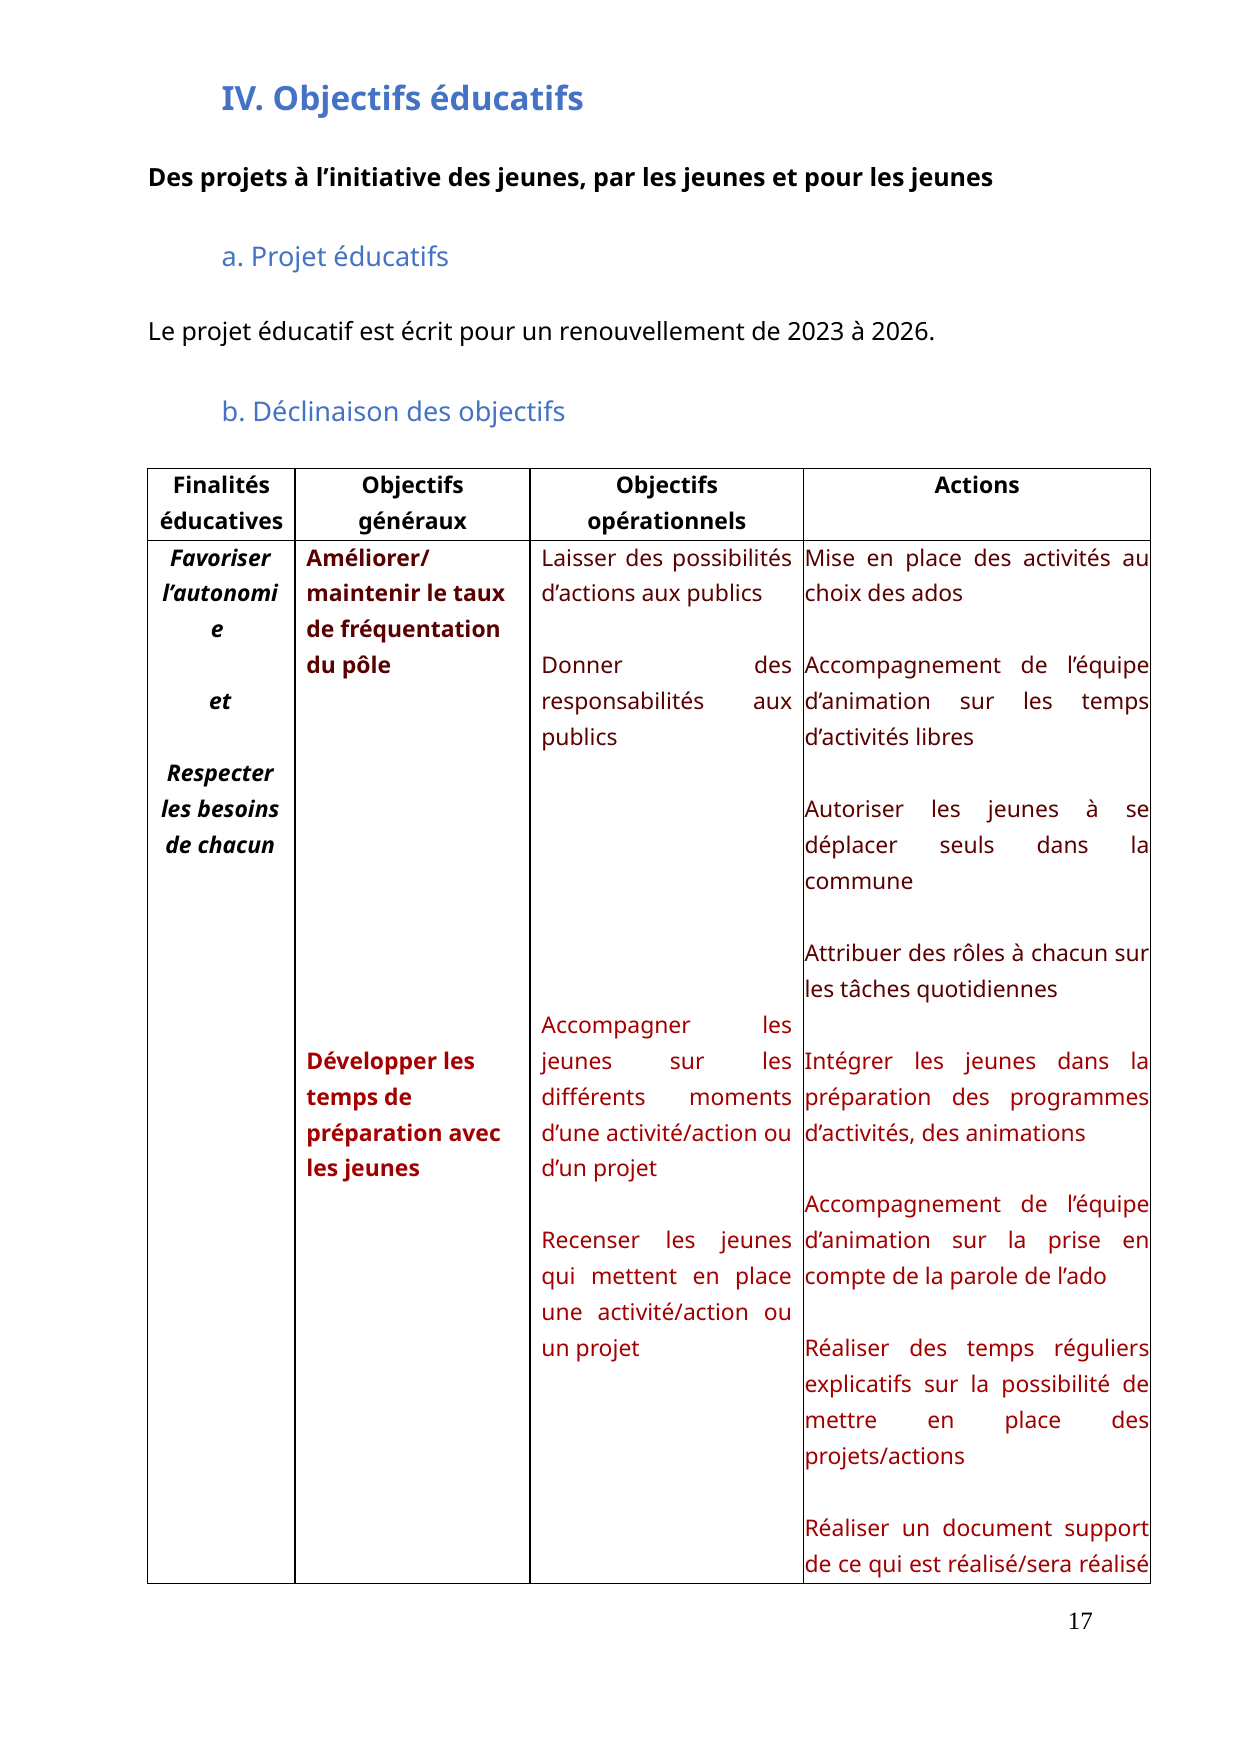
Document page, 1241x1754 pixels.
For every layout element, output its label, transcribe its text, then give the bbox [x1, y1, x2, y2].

table_header Objectifs généraux [296, 469, 529, 540]
table_cell Favoriser l’autonomie et Respecter les besoins de chacun [148, 541, 294, 1583]
text Le projet éducatif est écrit pour un renouvellement de 2023 à 2026. [148, 314, 1093, 348]
subtitle a. Projet éducatifs [221, 238, 1093, 275]
subtitle b. Déclinaison des objectifs [221, 392, 1093, 429]
table_header Finalités éducatives [148, 469, 294, 540]
table_header Objectifs opérationnels [531, 469, 803, 540]
subtitle IV. Objectifs éducatifs [221, 75, 1093, 120]
table_cell Laisser des possibilités d’actions aux publics Donner des responsabilités aux publics Accompagner les jeunes sur les différents moments d’une activité/action ou d’un projet Recenser les jeunes qui mettent en place une activité/action ou un projet [531, 541, 803, 1583]
text Des projets à l’initiative des jeunes, par les jeunes et pour les jeunes [148, 159, 1093, 194]
table_header Actions [804, 469, 1150, 540]
table_cell Mise en place des activités au choix des ados Accompagnement de l’équipe d’animation sur les temps d’activités libres Autoriser les jeunes à se déplacer seuls dans la commune Attribuer des rôles à chacun sur les tâches quotidiennes Intégrer les jeunes dans la préparation des programmes d’activités, des animations Accompagnement de l’équipe d’animation sur la prise en compte de la parole de l’ado Réaliser des temps réguliers explicatifs sur la possibilité de mettre en place des projets/actions Réaliser un document support de ce qui est réalisé/sera réalisé [804, 541, 1150, 1583]
table_cell Améliorer/maintenir le taux de fréquentation du pôle Développer les temps de préparation avec les jeunes [296, 541, 529, 1583]
